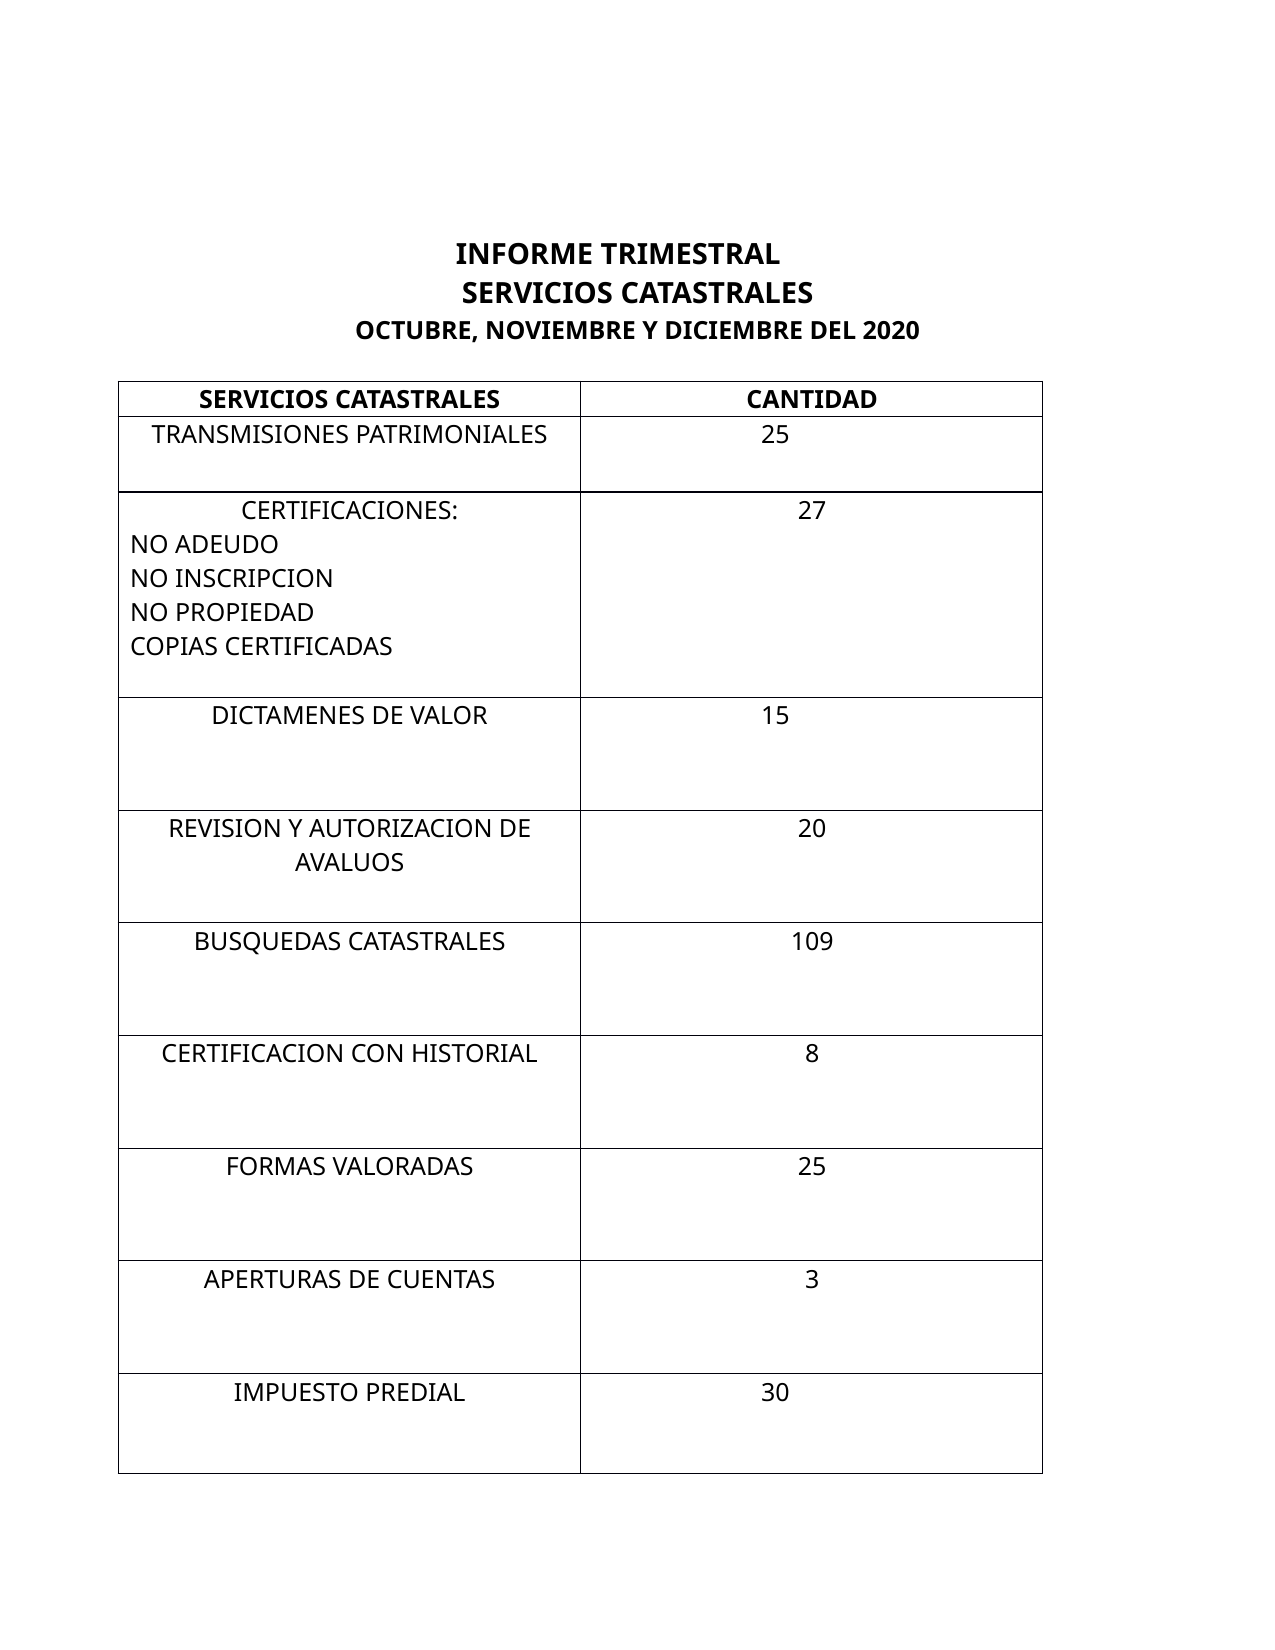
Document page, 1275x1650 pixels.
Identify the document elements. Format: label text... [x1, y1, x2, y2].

table_cell IMPUESTO PREDIAL [119, 1374, 580, 1473]
table_cell TRANSMISIONES PATRIMONIALES [119, 417, 580, 491]
table_cell 25 [581, 417, 1042, 491]
table_cell 15 [581, 698, 1042, 809]
table_cell 30 [581, 1374, 1042, 1473]
table_cell BUSQUEDAS CATASTRALES [119, 923, 580, 1035]
table_header CANTIDAD [581, 382, 1042, 416]
table_cell REVISION Y AUTORIZACION DE AVALUOS [119, 811, 580, 922]
table_header SERVICIOS CATASTRALES [119, 382, 580, 416]
table_cell CERTIFICACION CON HISTORIAL [119, 1036, 580, 1148]
table_cell APERTURAS DE CUENTAS [119, 1261, 580, 1373]
table_cell CERTIFICACIONES: NO ADEUDO NO INSCRIPCION NO PROPIEDAD COPIAS CERTIFICADAS [119, 493, 580, 697]
table_cell 20 [581, 811, 1042, 922]
table_cell 109 [581, 923, 1042, 1035]
text INFORME TRIMESTRAL [118, 233, 1157, 273]
table_cell FORMAS VALORADAS [119, 1149, 580, 1260]
text OCTUBRE, NOVIEMBRE Y DICIEMBRE DEL 2020 [118, 312, 1157, 347]
table_cell 25 [581, 1149, 1042, 1260]
table_cell 3 [581, 1261, 1042, 1373]
table_cell 8 [581, 1036, 1042, 1148]
table_cell DICTAMENES DE VALOR [119, 698, 580, 809]
table_cell 27 [581, 493, 1042, 697]
text SERVICIOS CATASTRALES [118, 273, 1157, 312]
